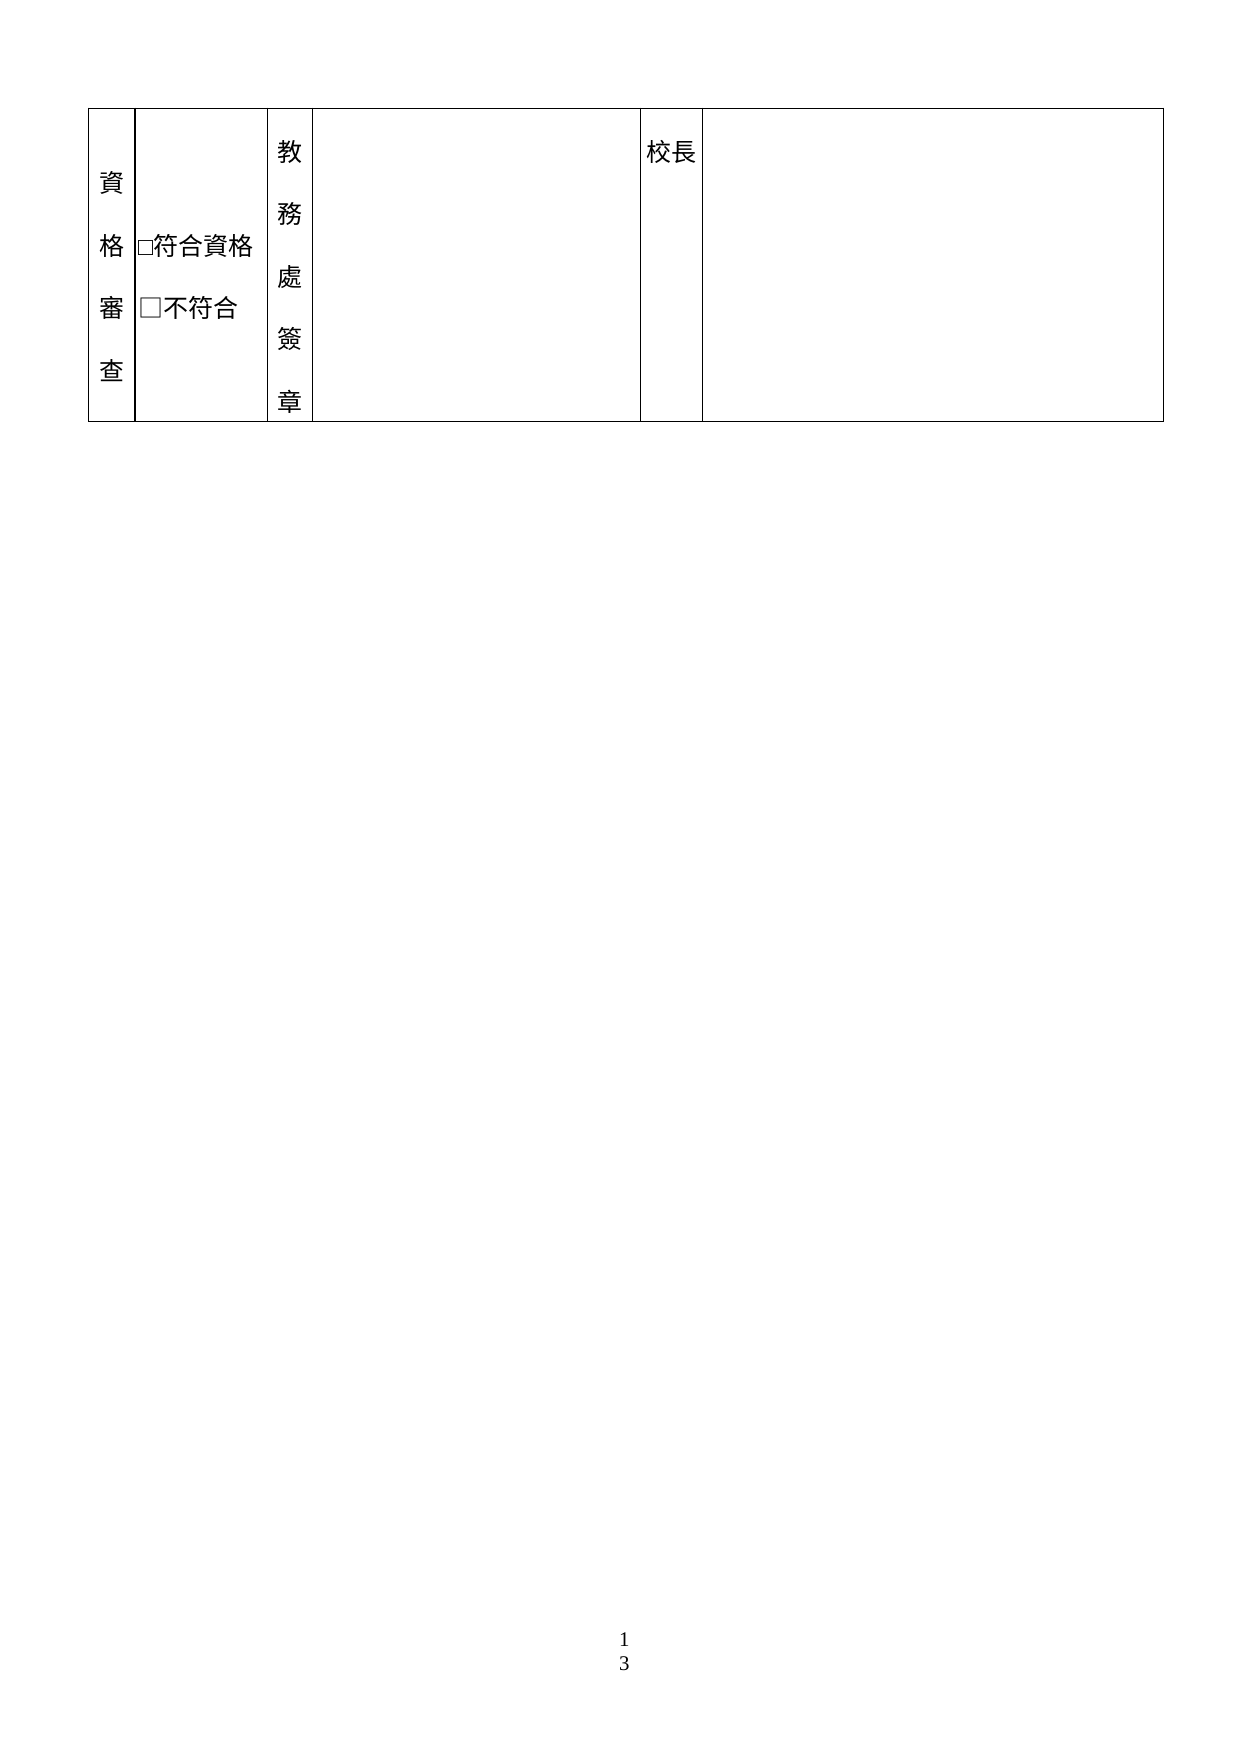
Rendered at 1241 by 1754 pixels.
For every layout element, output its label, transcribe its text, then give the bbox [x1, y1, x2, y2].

table_cell 資格審查 [89, 109, 134, 421]
table_cell 校長 [641, 109, 702, 421]
table_cell □符合資格 □不符合 [136, 109, 267, 421]
table_cell [703, 109, 1163, 421]
table_cell [313, 109, 640, 421]
table_cell 教務處簽章 [268, 109, 312, 421]
